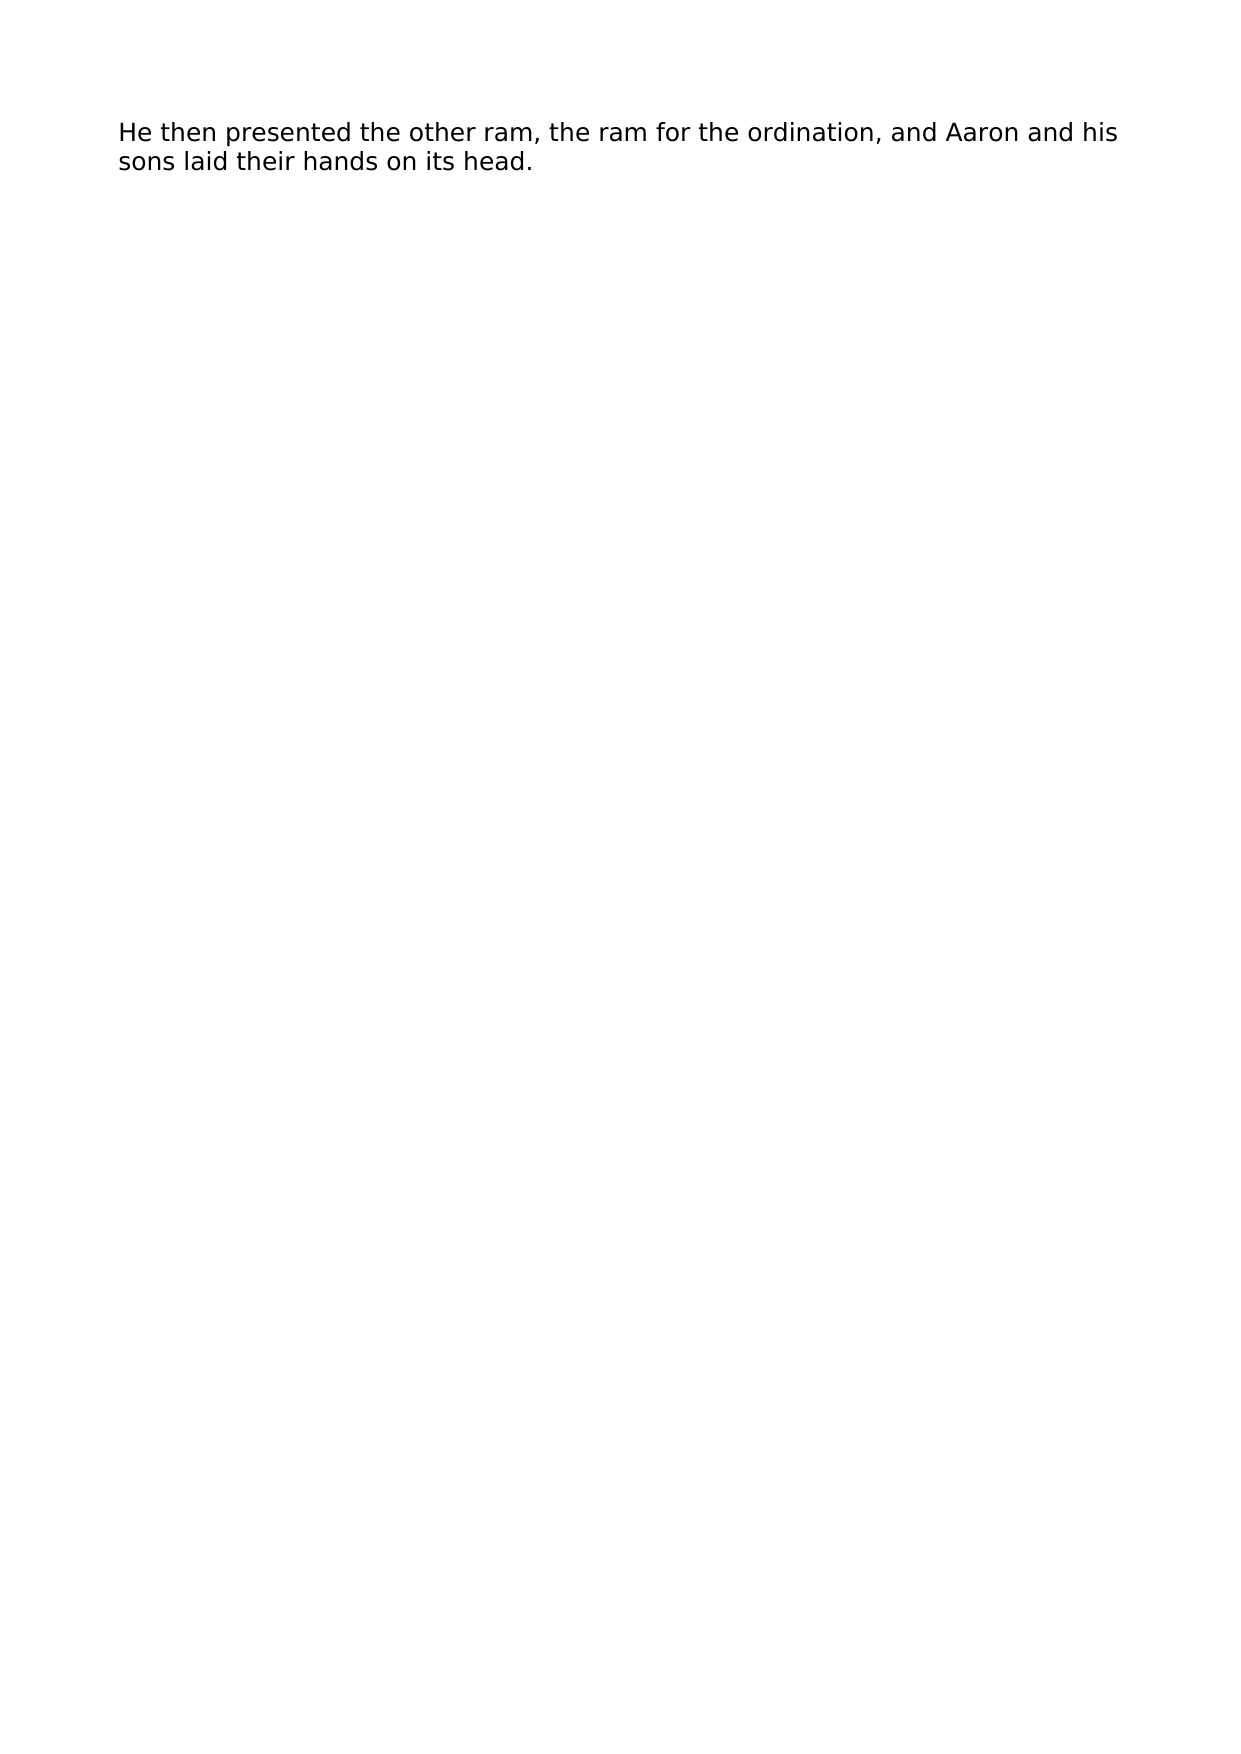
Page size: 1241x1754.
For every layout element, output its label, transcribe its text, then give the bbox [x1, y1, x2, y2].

text He then presented the other ram, the ram for the ordination, and Aaron and his sons laid their hands on its head. [118, 118, 1122, 176]
